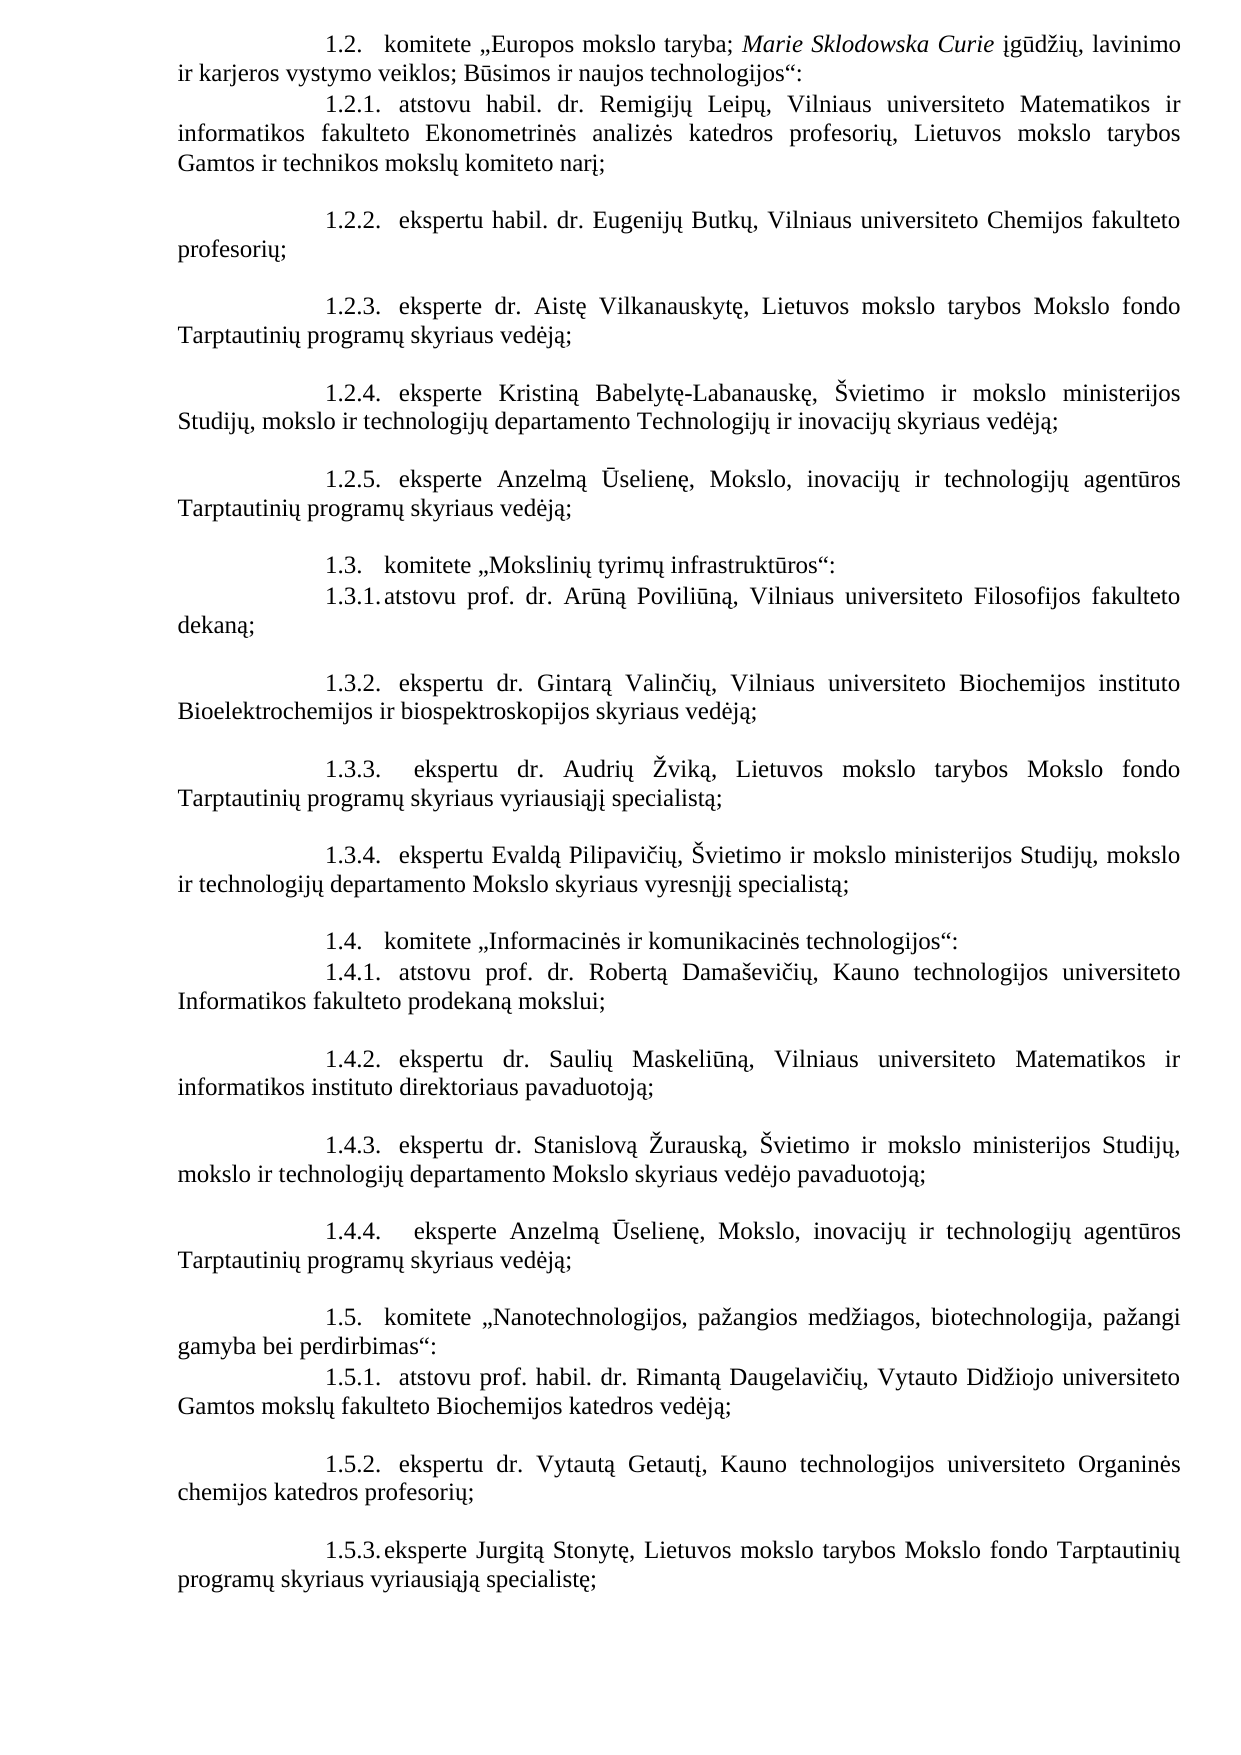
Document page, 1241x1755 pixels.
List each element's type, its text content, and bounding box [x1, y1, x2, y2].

text 1.2.5. eksperte Anzelmą Ūselienę, Mokslo, inovacijų ir technologijų agentūros Tarptautinių programų skyriaus vedėją; [177, 464, 1181, 521]
text 1.5.3. eksperte Jurgitą Stonytę, Lietuvos mokslo tarybos Mokslo fondo Tarptautinių programų skyriaus vyriausiąją specialistę; [177, 1535, 1181, 1592]
text 1.4. komitete „Informacinės ir komunikacinės technologijos“: [325, 926, 1181, 955]
text 1.3.1. atstovu prof. dr. Arūną Poviliūną, Vilniaus universiteto Filosofijos fakulteto dekaną; [177, 581, 1181, 639]
text 1.4.1. atstovu prof. dr. Robertą Damaševičių, Kauno technologijos universiteto Informatikos fakulteto prodekaną mokslui; [177, 957, 1181, 1015]
text 1.3.4. ekspertu Evaldą Pilipavičių, Švietimo ir mokslo ministerijos Studijų, mokslo ir technologijų departamento Mokslo skyriaus vyresnįjį specialistą; [177, 840, 1181, 898]
text 1.3. komitete „Mokslinių tyrimų infrastruktūros“: [325, 550, 1181, 579]
text 1.2.4. eksperte Kristiną Babelytę-Labanauskę, Švietimo ir mokslo ministerijos Studijų, mokslo ir technologijų departamento Technologijų ir inovacijų skyriaus vedėją; [177, 378, 1181, 435]
text 1.5. komitete „Nanotechnologijos, pažangios medžiagos, biotechnologija, pažangi gamyba bei perdirbimas“: [177, 1302, 1181, 1360]
text 1.5.1. atstovu prof. habil. dr. Rimantą Daugelavičių, Vytauto Didžiojo universiteto Gamtos mokslų fakulteto Biochemijos katedros vedėją; [177, 1362, 1181, 1420]
text 1.3.3. ekspertu dr. Audrių Žviką, Lietuvos mokslo tarybos Mokslo fondo Tarptautinių programų skyriaus vyriausiąjį specialistą; [177, 754, 1181, 811]
text 1.2.1. atstovu habil. dr. Remigijų Leipų, Vilniaus universiteto Matematikos ir informatikos fakulteto Ekonometrinės analizės katedros profesorių, Lietuvos mokslo tarybos Gamtos ir technikos mokslų komiteto narį; [177, 89, 1181, 176]
text 1.4.4. eksperte Anzelmą Ūselienę, Mokslo, inovacijų ir technologijų agentūros Tarptautinių programų skyriaus vedėją; [177, 1216, 1181, 1274]
text 1.2.2. ekspertu habil. dr. Eugenijų Butkų, Vilniaus universiteto Chemijos fakulteto profesorių; [177, 205, 1181, 263]
text 1.4.2. ekspertu dr. Saulių Maskeliūną, Vilniaus universiteto Matematikos ir informatikos instituto direktoriaus pavaduotoją; [177, 1044, 1181, 1101]
text 1.2.3. eksperte dr. Aistę Vilkanauskytę, Lietuvos mokslo tarybos Mokslo fondo Tarptautinių programų skyriaus vedėją; [177, 291, 1181, 349]
text 1.5.2. ekspertu dr. Vytautą Getautį, Kauno technologijos universiteto Organinės chemijos katedros profesorių; [177, 1449, 1181, 1506]
text 1.4.3. ekspertu dr. Stanislovą Žurauską, Švietimo ir mokslo ministerijos Studijų, mokslo ir technologijų departamento Mokslo skyriaus vedėjo pavaduotoją; [177, 1130, 1181, 1187]
text 1.3.2. ekspertu dr. Gintarą Valinčių, Vilniaus universiteto Biochemijos instituto Bioelektrochemijos ir biospektroskopijos skyriaus vedėją; [177, 668, 1181, 725]
text 1.2. komitete „Europos mokslo taryba; Marie Sklodowska Curie įgūdžių, lavinimo ir karjeros vystymo veiklos; Būsimos ir naujos technologijos“: [177, 29, 1181, 87]
